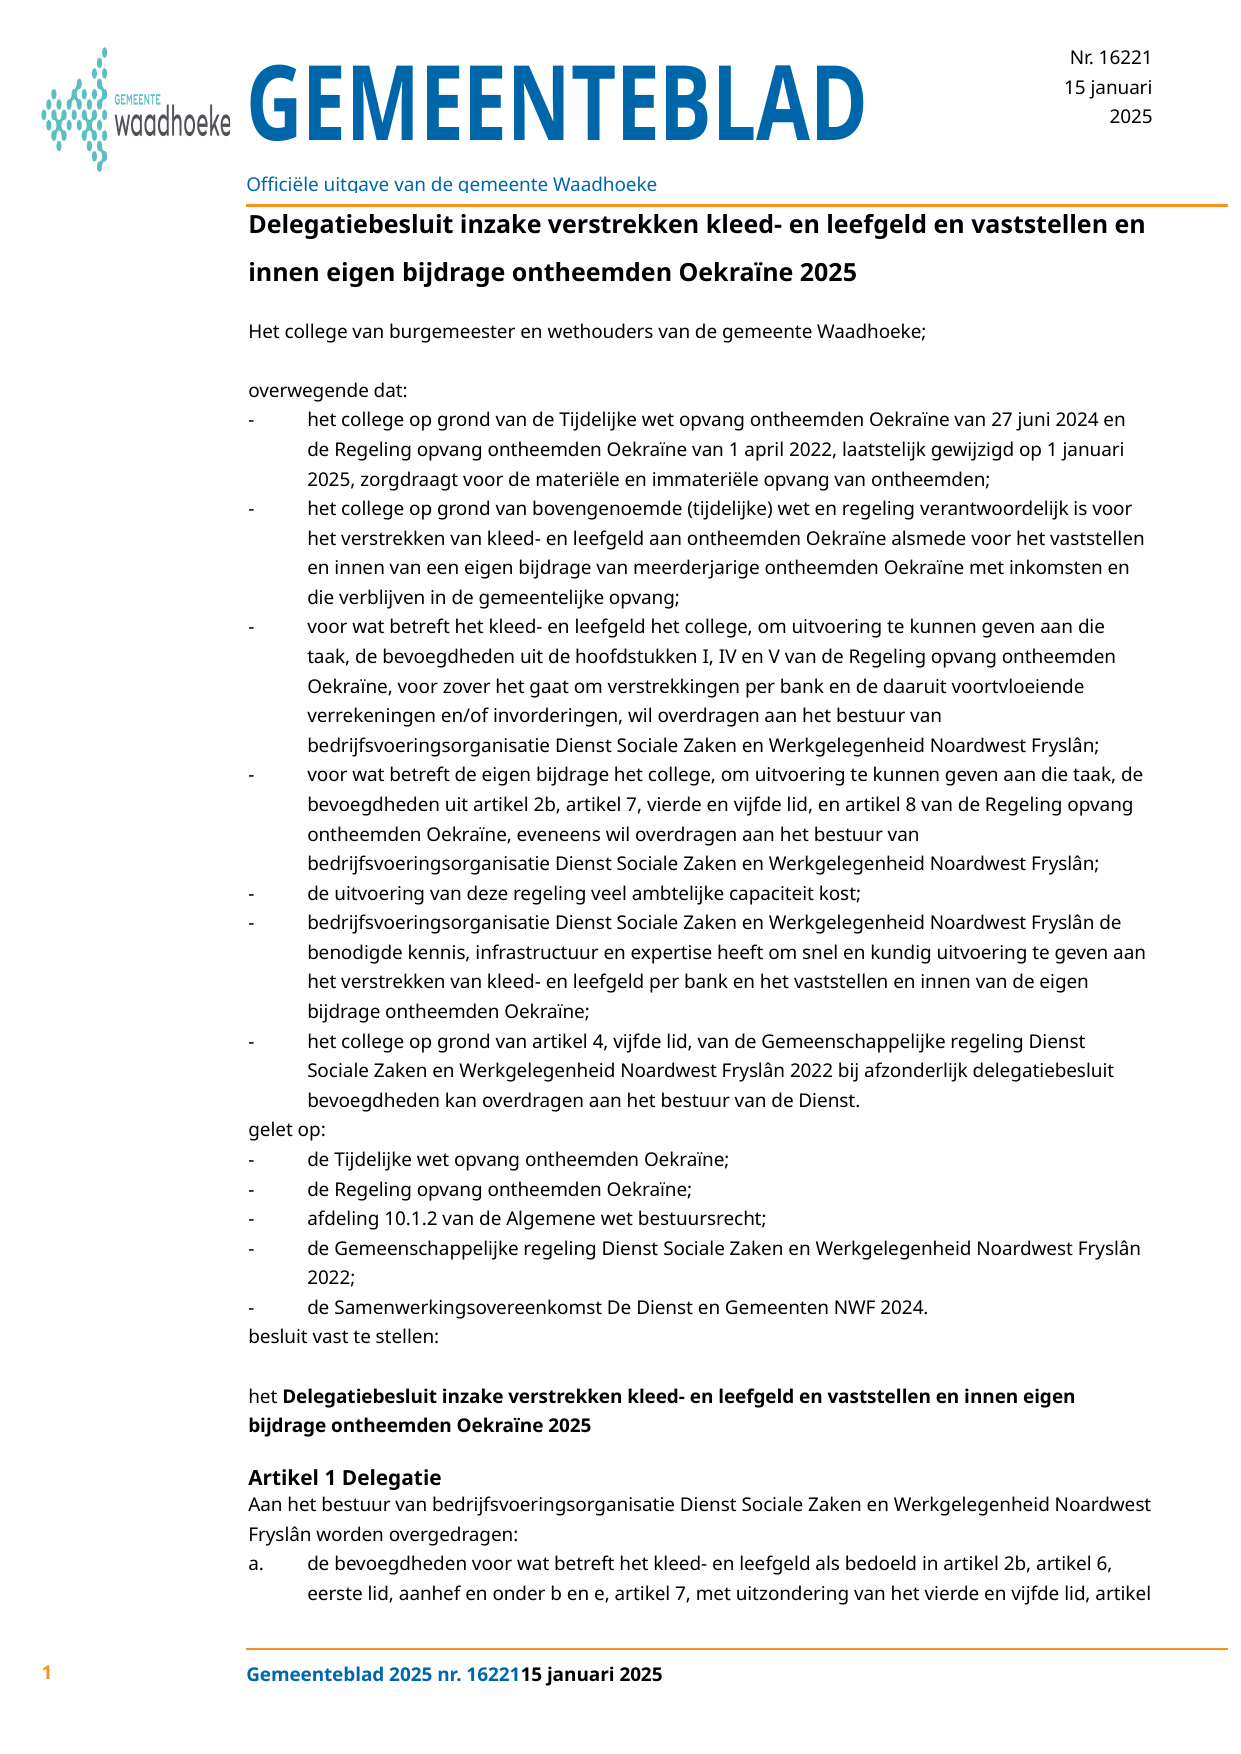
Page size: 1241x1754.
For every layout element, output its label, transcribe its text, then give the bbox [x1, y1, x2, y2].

list de Regeling opvang ontheemden Oekraïne; [248, 1176, 1152, 1202]
text Aan het bestuur van bedrijfsvoeringsorganisatie Dienst Sociale Zaken en Werkgelegenheid Noardwest Fryslân worden overgedragen: [248, 1491, 1152, 1547]
list het college op grond van de Tijdelijke wet opvang ontheemden Oekraïne van 27 juni 2024 en de Regeling opvang ontheemden Oekraïne van 1 april 2022, laatstelijk gewijzigd op 1 januari 2025, zorgdraagt voor de materiële en immateriële opvang van ontheemden; [248, 407, 1152, 492]
text Artikel 1 Delegatie [248, 1463, 1152, 1491]
text besluit vast te stellen: [248, 1324, 1152, 1349]
list de uitvoering van deze regeling veel ambtelijke capaciteit kost; [248, 880, 1152, 906]
list de Gemeenschappelijke regeling Dienst Sociale Zaken en Werkgelegenheid Noardwest Fryslân 2022; [248, 1235, 1152, 1290]
picture [41, 47, 231, 172]
text Het college van burgemeester en wethouders van de gemeente Waadhoeke; [248, 318, 1152, 344]
list bedrijfsvoeringsorganisatie Dienst Sociale Zaken en Werkgelegenheid Noardwest Fryslân de benodigde kennis, infrastructuur en expertise heeft om snel en kundig uitvoering te geven aan het verstrekken van kleed- en leefgeld per bank en het vaststellen en innen van de eigen bijdrage ontheemden Oekraïne; [248, 909, 1152, 1024]
list de bevoegdheden voor wat betreft het kleed- en leefgeld als bedoeld in artikel 2b, artikel 6, eerste lid, aanhef en onder b en e, artikel 7, met uitzondering van het vierde en vijfde lid, artikel [248, 1551, 1152, 1606]
list het college op grond van artikel 4, vijfde lid, van de Gemeenschappelijke regeling Dienst Sociale Zaken en Werkgelegenheid Noardwest Fryslân 2022 bij afzonderlijk delegatiebesluit bevoegdheden kan overdragen aan het bestuur van de Dienst. [248, 1028, 1152, 1113]
text overwegende dat: [248, 377, 1152, 403]
list voor wat betreft het kleed- en leefgeld het college, om uitvoering te kunnen geven aan die taak, de bevoegdheden uit de hoofdstukken I, IV en V van de Regeling opvang ontheemden Oekraïne, voor zover het gaat om verstrekkingen per bank en de daaruit voortvloeiende verrekeningen en/of invorderingen, wil overdragen aan het bestuur van bedrijfsvoeringsorganisatie Dienst Sociale Zaken en Werkgelegenheid Noardwest Fryslân; [248, 614, 1152, 758]
text het Delegatiebesluit inzake verstrekken kleed- en leefgeld en vaststellen en innen eigen bijdrage ontheemden Oekraïne 2025 [248, 1383, 1152, 1438]
list de Samenwerkingsovereenkomst De Dienst en Gemeenten NWF 2024. [248, 1294, 1152, 1320]
list voor wat betreft de eigen bijdrage het college, om uitvoering te kunnen geven aan die taak, de bevoegdheden uit artikel 2b, artikel 7, vierde en vijfde lid, en artikel 8 van de Regeling opvang ontheemden Oekraïne, eveneens wil overdragen aan het bestuur van bedrijfsvoeringsorganisatie Dienst Sociale Zaken en Werkgelegenheid Noardwest Fryslân; [248, 762, 1152, 876]
list het college op grond van bovengenoemde (tijdelijke) wet en regeling verantwoordelijk is voor het verstrekken van kleed- en leefgeld aan ontheemden Oekraïne alsmede voor het vaststellen en innen van een eigen bijdrage van meerderjarige ontheemden Oekraïne met inkomsten en die verblijven in de gemeentelijke opvang; [248, 495, 1152, 610]
text gelet op: [248, 1117, 1152, 1142]
list afdeling 10.1.2 van de Algemene wet bestuursrecht; [248, 1205, 1152, 1231]
text Delegatiebesluit inzake verstrekken kleed- en leefgeld en vaststellen en innen eigen bijdrage ontheemden Oekraïne 2025 [248, 207, 1152, 288]
list de Tijdelijke wet opvang ontheemden Oekraïne; [248, 1146, 1152, 1172]
